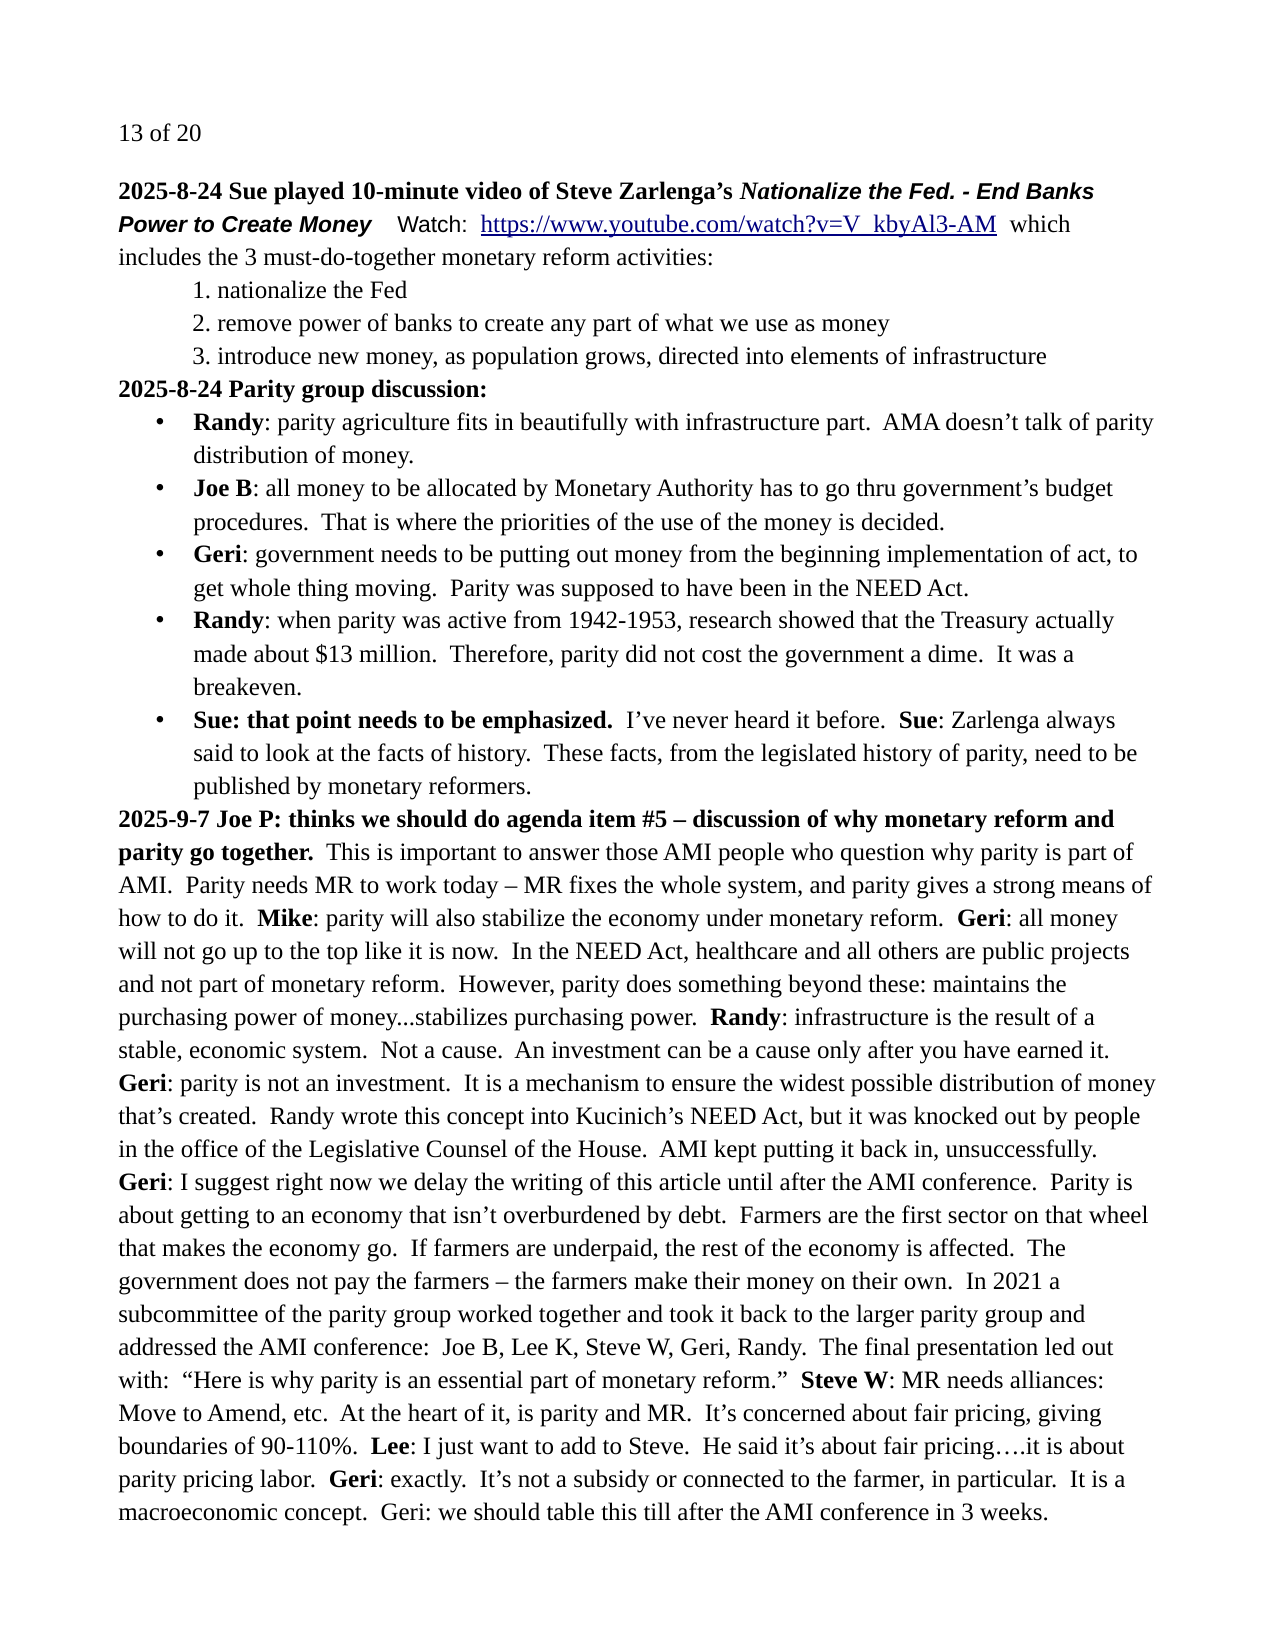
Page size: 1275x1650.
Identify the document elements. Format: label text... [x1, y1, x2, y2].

text 3. introduce new money, as population grows, directed into elements of infrastructure [192, 341, 1157, 370]
text 1. nationalize the Fed [192, 275, 1157, 304]
list Joe B: all money to be allocated by Monetary Authority has to go thru government’s budget procedures. That is where the priorities of the use of the money is decided. [156, 473, 1157, 535]
text 2. remove power of banks to create any part of what we use as money [192, 308, 1157, 337]
list Sue: that point needs to be emphasized. I’ve never heard it before. Sue: Zarlenga always said to look at the facts of history. These facts, from the legislated history of parity, need to be published by monetary reformers. [156, 705, 1157, 799]
list Randy: parity agriculture fits in beautifully with infrastructure part. AMA doesn’t talk of parity distribution of money. [156, 407, 1157, 469]
text 2025-9-7 Joe P: thinks we should do agenda item #5 – discussion of why monetary reform and parity go together. This is important to answer those AMI people who question why parity is part of AMI. Parity needs MR to work today – MR fixes the whole system, and parity gives a strong means of how to do it. Mike: parity will also stabilize the economy under monetary reform. Geri: all money will not go up to the top like it is now. In the NEED Act, healthcare and all others are public projects and not part of monetary reform. However, parity does something beyond these: maintains the purchasing power of money...stabilizes purchasing power. Randy: infrastructure is the result of a stable, economic system. Not a cause. An investment can be a cause only after you have earned it. Geri: parity is not an investment. It is a mechanism to ensure the widest possible distribution of money that’s created. Randy wrote this concept into Kucinich’s NEED Act, but it was knocked out by people in the office of the Legislative Counsel of the House. AMI kept putting it back in, unsuccessfully. Geri: I suggest right now we delay the writing of this article until after the AMI conference. Parity is about getting to an economy that isn’t overburdened by debt. Farmers are the first sector on that wheel that makes the economy go. If farmers are underpaid, the rest of the economy is affected. The government does not pay the farmers – the farmers make their money on their own. In 2021 a subcommittee of the parity group worked together and took it back to the larger parity group and addressed the AMI conference: Joe B, Lee K, Steve W, Geri, Randy. The final presentation led out with: “Here is why parity is an essential part of monetary reform.” Steve W: MR needs alliances: Move to Amend, etc. At the heart of it, is parity and MR. It’s concerned about fair pricing, giving boundaries of 90-110%. Lee: I just want to add to Steve. He said it’s about fair pricing….it is about parity pricing labor. Geri: exactly. It’s not a subsidy or connected to the farmer, in particular. It is a macroeconomic concept. Geri: we should table this till after the AMI conference in 3 weeks. [118, 804, 1157, 1526]
list Randy: when parity was active from 1942-1953, research showed that the Treasury actually made about $13 million. Therefore, parity did not cost the government a dime. It was a breakeven. [156, 606, 1157, 700]
text 2025-8-24 Sue played 10-minute video of Steve Zarlenga’s Nationalize the Fed. - End Banks Power to Create Money Watch: https://www.youtube.com/watch?v=V_kbyAl3-AM which includes the 3 must-do-together monetary reform activities: [118, 176, 1157, 271]
list Geri: government needs to be putting out money from the beginning implementation of act, to get whole thing moving. Parity was supposed to have been in the NEED Act. [156, 539, 1157, 601]
text 2025-8-24 Parity group discussion: [118, 374, 1157, 403]
